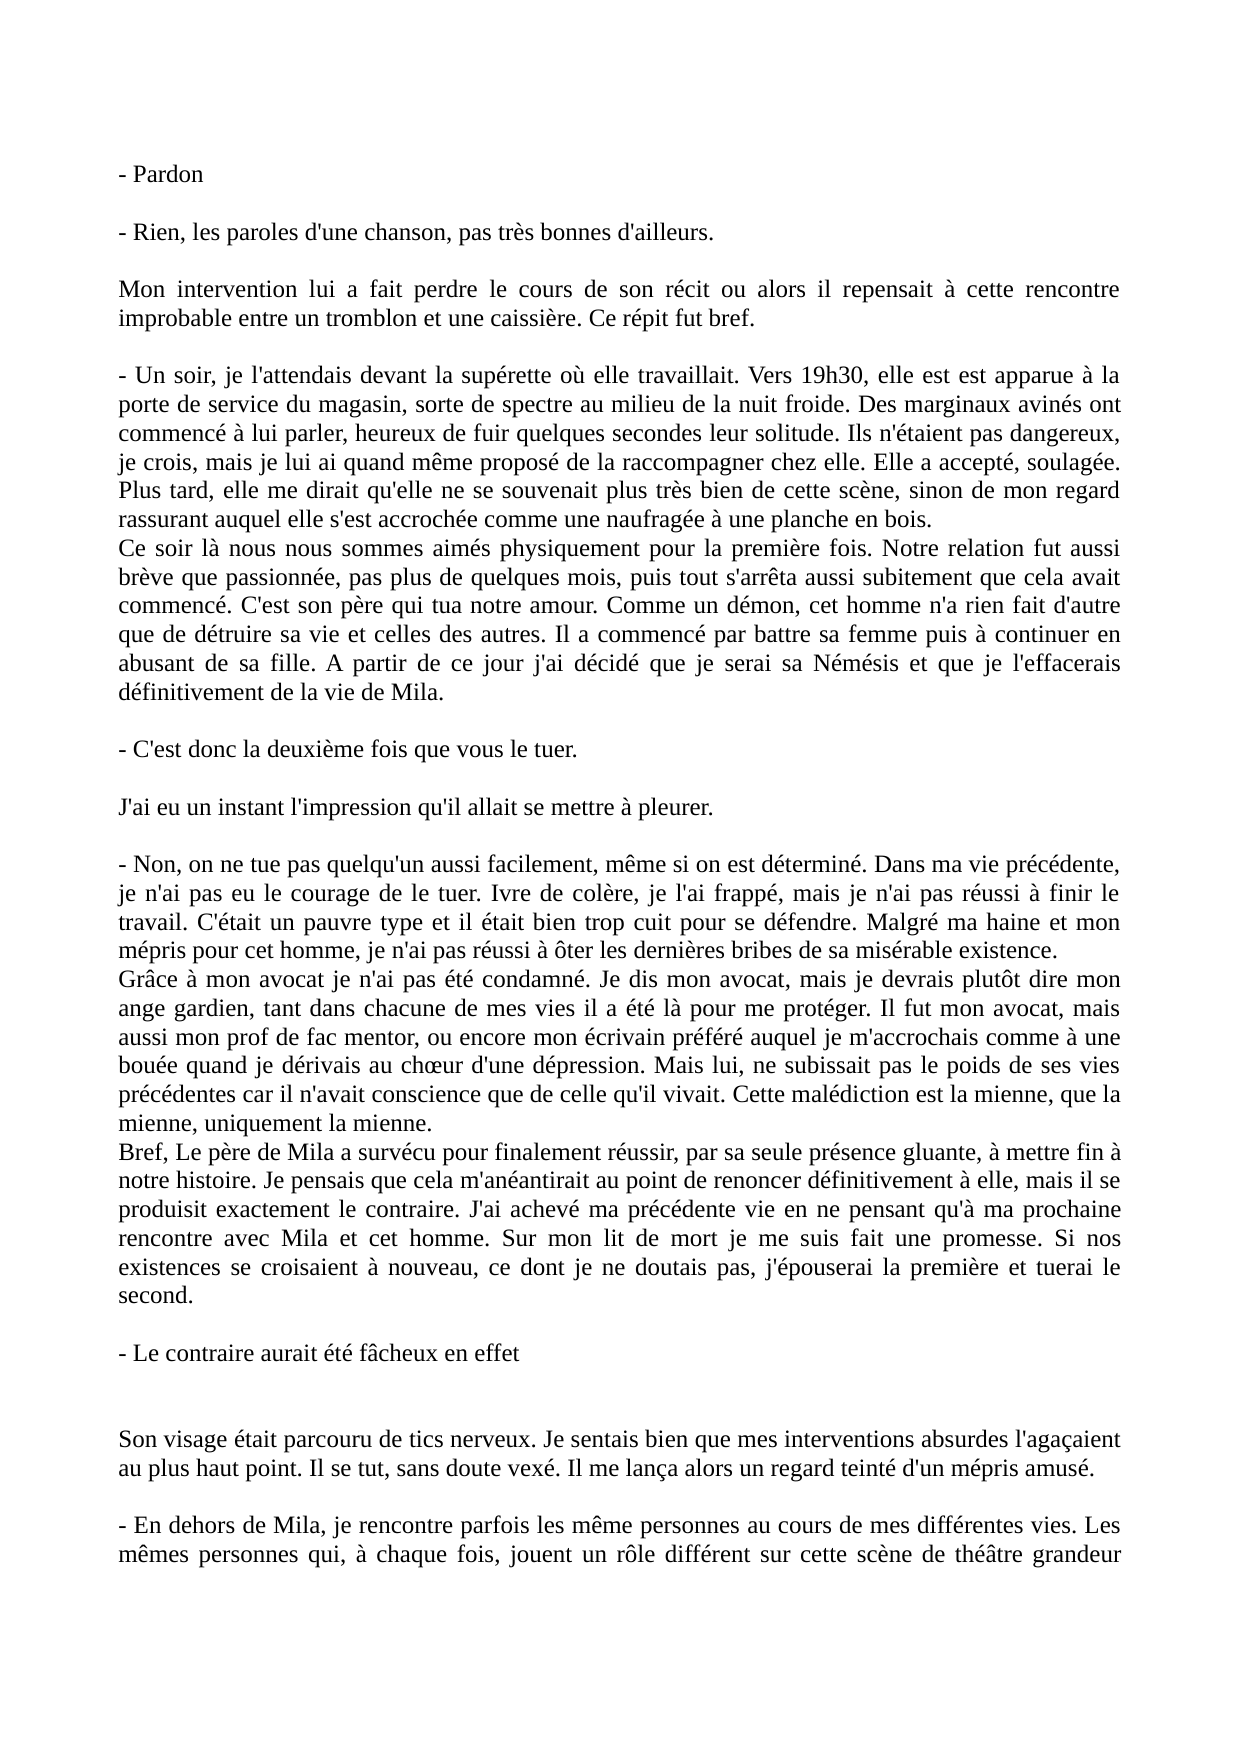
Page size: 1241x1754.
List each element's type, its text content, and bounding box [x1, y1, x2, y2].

text - C'est donc la deuxième fois que vous le tuer. [118, 734, 1122, 763]
text Grâce à mon avocat je n'ai pas été condamné. Je dis mon avocat, mais je devrais plutôt dire mon ange gardien, tant dans chacune de mes vies il a été là pour me protéger. Il fut mon avocat, mais aussi mon prof de fac mentor, ou encore mon écrivain préféré auquel je m'accrochais comme à une bouée quand je dérivais au chœur d'une dépression. Mais lui, ne subissait pas le poids de ses vies précédentes car il n'avait conscience que de celle qu'il vivait. Cette malédiction est la mienne, que la mienne, uniquement la mienne. [118, 964, 1122, 1137]
text - Le contraire aurait été fâcheux en effet [118, 1338, 1122, 1367]
text - Non, on ne tue pas quelqu'un aussi facilement, même si on est déterminé. Dans ma vie précédente, je n'ai pas eu le courage de le tuer. Ivre de colère, je l'ai frappé, mais je n'ai pas réussi à finir le travail. C'était un pauvre type et il était bien trop cuit pour se défendre. Malgré ma haine et mon mépris pour cet homme, je n'ai pas réussi à ôter les dernières bribes de sa misérable existence. [118, 849, 1122, 964]
text Mon intervention lui a fait perdre le cours de son récit ou alors il repensait à cette rencontre improbable entre un tromblon et une caissière. Ce répit fut bref. [118, 274, 1122, 332]
text - Un soir, je l'attendais devant la supérette où elle travaillait. Vers 19h30, elle est est apparue à la porte de service du magasin, sorte de spectre au milieu de la nuit froide. Des marginaux avinés ont commencé à lui parler, heureux de fuir quelques secondes leur solitude. Ils n'étaient pas dangereux, je crois, mais je lui ai quand même proposé de la raccompagner chez elle. Elle a accepté, soulagée. Plus tard, elle me dirait qu'elle ne se souvenait plus très bien de cette scène, sinon de mon regard rassurant auquel elle s'est accrochée comme une naufragée à une planche en bois. [118, 361, 1122, 533]
text - Rien, les paroles d'une chanson, pas très bonnes d'ailleurs. [118, 217, 1122, 246]
text Ce soir là nous nous sommes aimés physiquement pour la première fois. Notre relation fut aussi brève que passionnée, pas plus de quelques mois, puis tout s'arrêta aussi subitement que cela avait commencé. C'est son père qui tua notre amour. Comme un démon, cet homme n'a rien fait d'autre que de détruire sa vie et celles des autres. Il a commencé par battre sa femme puis à continuer en abusant de sa fille. A partir de ce jour j'ai décidé que je serai sa Némésis et que je l'effacerais définitivement de la vie de Mila. [118, 533, 1122, 706]
text Son visage était parcouru de tics nerveux. Je sentais bien que mes interventions absurdes l'agaçaient au plus haut point. Il se tut, sans doute vexé. Il me lança alors un regard teinté d'un mépris amusé. [118, 1424, 1122, 1482]
text Bref, Le père de Mila a survécu pour finalement réussir, par sa seule présence gluante, à mettre fin à notre histoire. Je pensais que cela m'anéantirait au point de renoncer définitivement à elle, mais il se produisit exactement le contraire. J'ai achevé ma précédente vie en ne pensant qu'à ma prochaine rencontre avec Mila et cet homme. Sur mon lit de mort je me suis fait une promesse. Si nos existences se croisaient à nouveau, ce dont je ne doutais pas, j'épouserai la première et tuerai le second. [118, 1137, 1122, 1309]
text - En dehors de Mila, je rencontre parfois les même personnes au cours de mes différentes vies. Les mêmes personnes qui, à chaque fois, jouent un rôle différent sur cette scène de théâtre grandeur [118, 1511, 1122, 1568]
text J'ai eu un instant l'impression qu'il allait se mettre à pleurer. [118, 792, 1122, 821]
text - Pardon [118, 159, 1122, 188]
